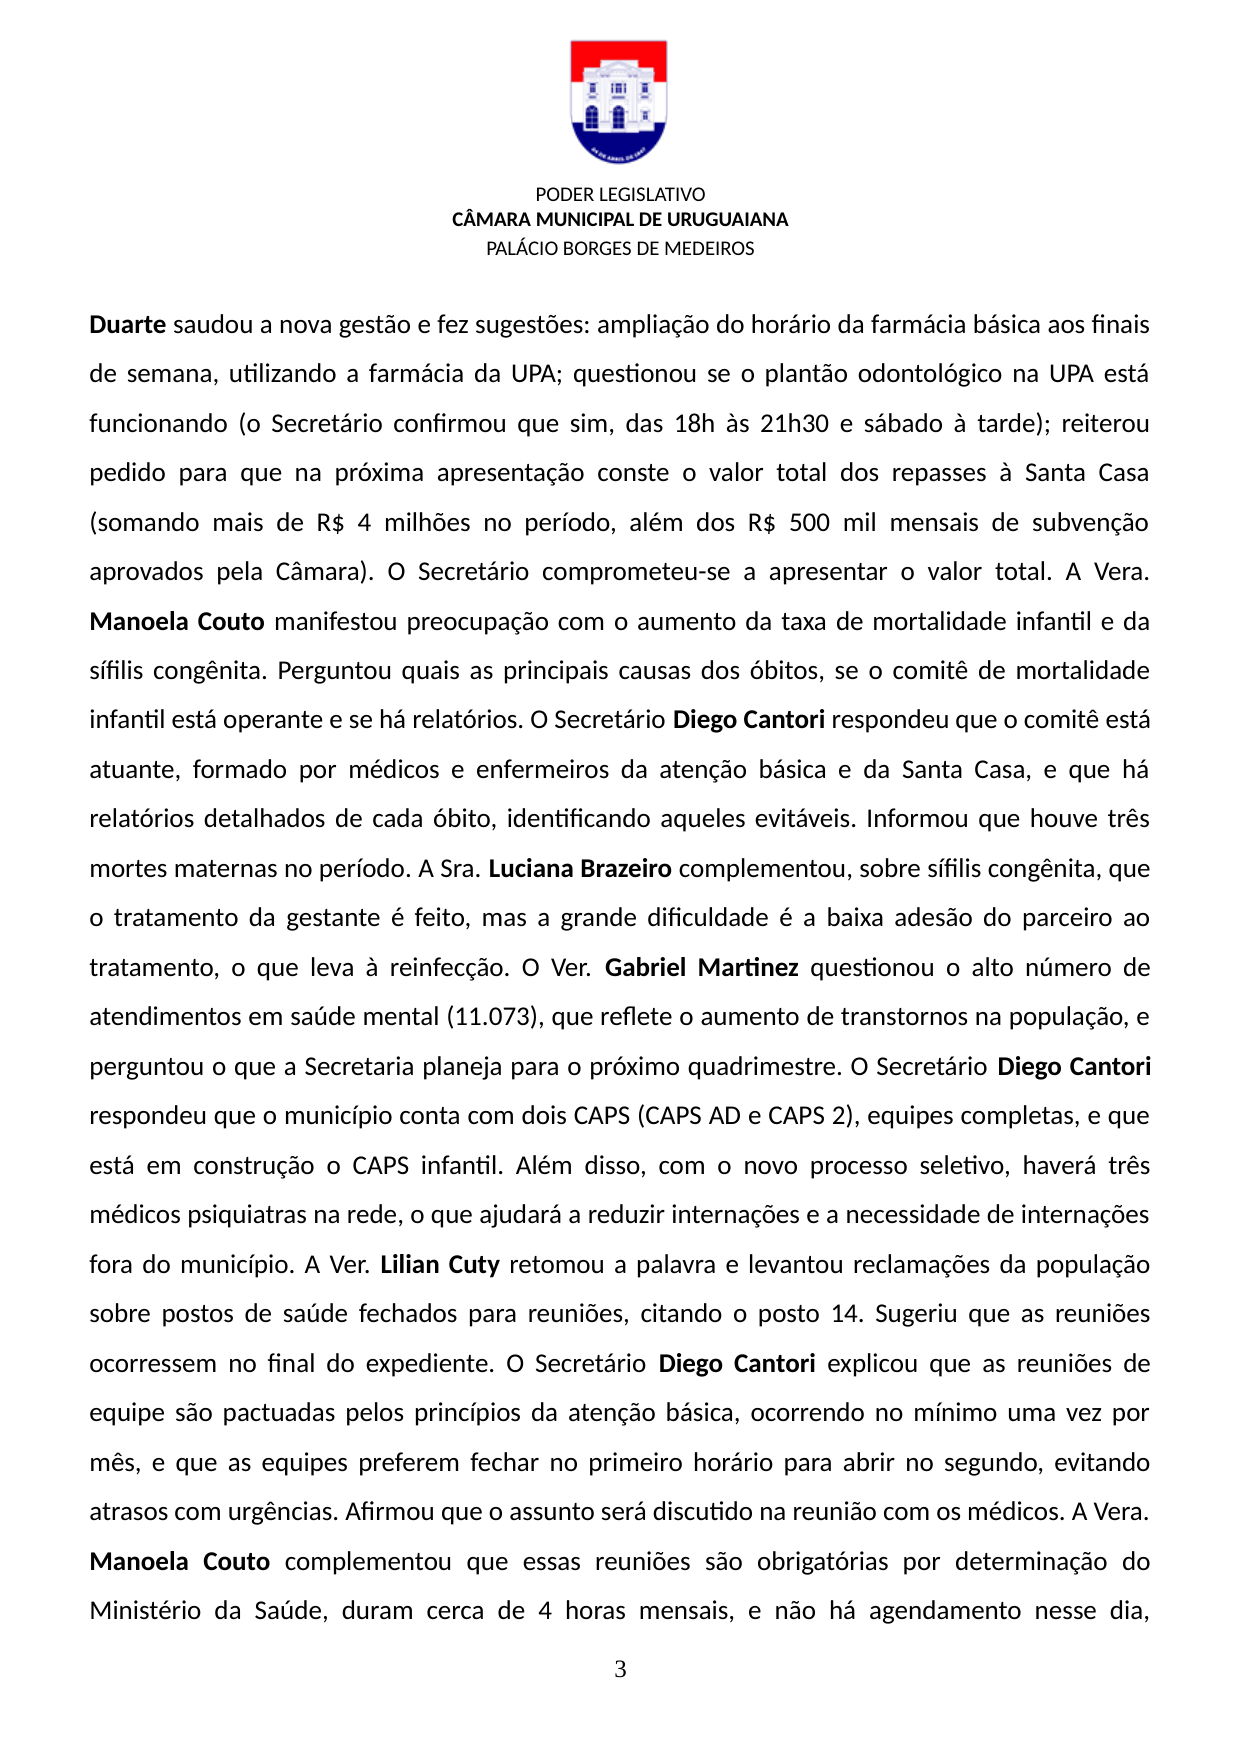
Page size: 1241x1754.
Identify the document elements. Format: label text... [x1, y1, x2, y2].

picture [547, 30, 691, 175]
text Duarte saudou a nova gestão e fez sugestões: ampliação do horário da farmácia básica aos finais de semana, utilizando a farmácia da UPA; questionou se o plantão odontológico na UPA está funcionando (o Secretário confirmou que sim, das 18h às 21h30 e sábado à tarde); reiterou pedido para que na próxima apresentação conste o valor total dos repasses à Santa Casa (somando mais de R$ 4 milhões no período, além dos R$ 500 mil mensais de subvenção aprovados pela Câmara). O Secretário comprometeu-se a apresentar o valor total. A Vera. Manoela Couto manifestou preocupação com o aumento da taxa de mortalidade infantil e da sífilis congênita. Perguntou quais as principais causas dos óbitos, se o comitê de mortalidade infantil está operante e se há relatórios. O Secretário Diego Cantori respondeu que o comitê está atuante, formado por médicos e enfermeiros da atenção básica e da Santa Casa, e que há relatórios detalhados de cada óbito, identificando aqueles evitáveis. Informou que houve três mortes maternas no período. A Sra. Luciana Brazeiro complementou, sobre sífilis congênita, que o tratamento da gestante é feito, mas a grande dificuldade é a baixa adesão do parceiro ao tratamento, o que leva à reinfecção. O Ver. Gabriel Martinez questionou o alto número de atendimentos em saúde mental (11.073), que reflete o aumento de transtornos na população, e perguntou o que a Secretaria planeja para o próximo quadrimestre. O Secretário Diego Cantori respondeu que o município conta com dois CAPS (CAPS AD e CAPS 2), equipes completas, e que está em construção o CAPS infantil. Além disso, com o novo processo seletivo, haverá três médicos psiquiatras na rede, o que ajudará a reduzir internações e a necessidade de internações fora do município. A Ver. Lilian Cuty retomou a palavra e levantou reclamações da população sobre postos de saúde fechados para reuniões, citando o posto 14. Sugeriu que as reuniões ocorressem no final do expediente. O Secretário Diego Cantori explicou que as reuniões de equipe são pactuadas pelos princípios da atenção básica, ocorrendo no mínimo uma vez por mês, e que as equipes preferem fechar no primeiro horário para abrir no segundo, evitando atrasos com urgências. Afirmou que o assunto será discutido na reunião com os médicos. A Vera. Manoela Couto complementou que essas reuniões são obrigatórias por determinação do Ministério da Saúde, duram cerca de 4 horas mensais, e não há agendamento nesse dia, [89, 307, 1152, 1626]
